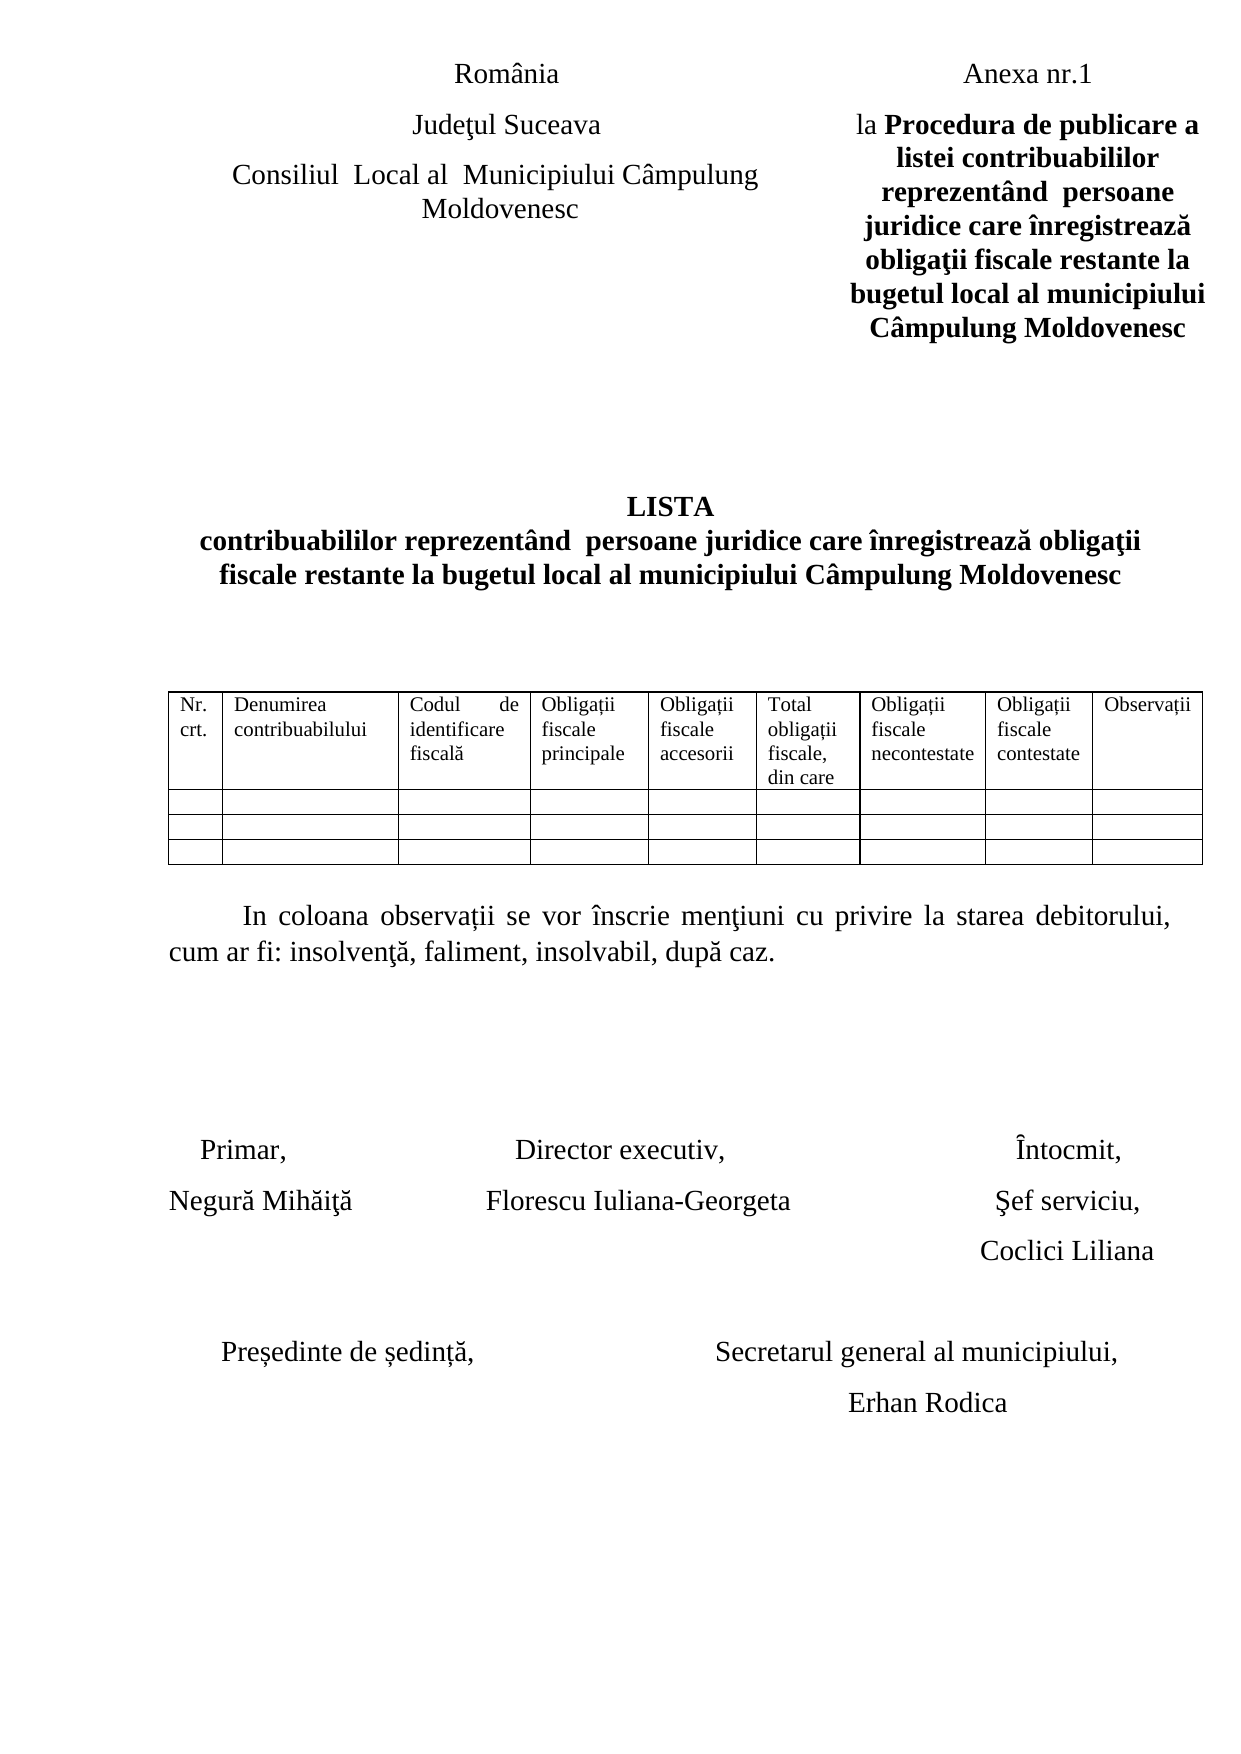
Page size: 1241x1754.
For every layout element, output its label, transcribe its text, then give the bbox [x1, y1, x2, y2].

table_cell [986, 790, 1092, 814]
table_cell [986, 840, 1092, 864]
table_cell [223, 840, 398, 864]
table_header Obligații fiscale contestate [986, 693, 1092, 789]
table_header Codul de identificare fiscală [399, 693, 530, 789]
text contribuabililor reprezentând persoane juridice care înregistrează obligaţii fiscale restante la bugetul local al municipiului Câmpulung Moldovenesc [169, 523, 1172, 590]
table_cell [861, 840, 985, 864]
table_cell [861, 790, 985, 814]
text Coclici Liliana [906, 1233, 1172, 1267]
table_cell [399, 790, 530, 814]
table_cell [1093, 840, 1202, 864]
text In coloana observații se vor înscrie menţiuni cu privire la starea debitorului, cum ar fi: insolvenţă, faliment, insolvabil, după caz. [169, 898, 1172, 968]
table_cell [649, 840, 756, 864]
table_cell [861, 815, 985, 839]
table_cell [757, 840, 859, 864]
table_cell [169, 840, 222, 864]
table_header Nr. crt. [169, 693, 222, 789]
table_cell [649, 815, 756, 839]
table_header [180, 1335, 209, 1436]
table_cell [531, 790, 648, 814]
table_header Obligații fiscale necontestate [861, 693, 985, 789]
table_cell [180, 1436, 209, 1480]
table_header Total obligații fiscale, din care [757, 693, 859, 789]
table_cell [169, 790, 222, 814]
table_cell [169, 815, 222, 839]
table_cell [757, 790, 859, 814]
table_header Denumirea contribuabilului [223, 693, 398, 789]
table_cell [223, 815, 398, 839]
table_header Anexa nr.1 la Procedura de publicare a listei contribuabililor reprezentând persoane juridice care înregistrează obligaţii fiscale restante la bugetul local al municipiului Câmpulung Moldovenesc [828, 56, 1227, 456]
table_cell [986, 815, 1092, 839]
table_cell [399, 815, 530, 839]
text Negură Mihăiţă Florescu Iuliana-Georgeta Şef serviciu, [169, 1183, 1172, 1216]
table_cell [649, 790, 756, 814]
table_cell [531, 815, 648, 839]
table_cell [531, 840, 648, 864]
table_cell [223, 790, 398, 814]
text Primar, Director executiv, Ȋntocmit, [169, 1132, 1172, 1166]
text LISTA [169, 489, 1172, 523]
table_header Observații [1093, 693, 1202, 789]
table_cell [210, 1436, 1139, 1480]
table_header Obligații fiscale principale [531, 693, 648, 789]
table_header România Judeţul Suceava Consiliul Local al Municipiului Câmpulung Moldovenesc [185, 56, 828, 456]
table_cell [1093, 790, 1202, 814]
table_cell [399, 840, 530, 864]
table_cell [1093, 815, 1202, 839]
table_header Președinte de ședință, Secretarul general al municipiului, Erhan Rodica [210, 1335, 1139, 1436]
table_header Obligații fiscale accesorii [649, 693, 756, 789]
table_cell [757, 815, 859, 839]
